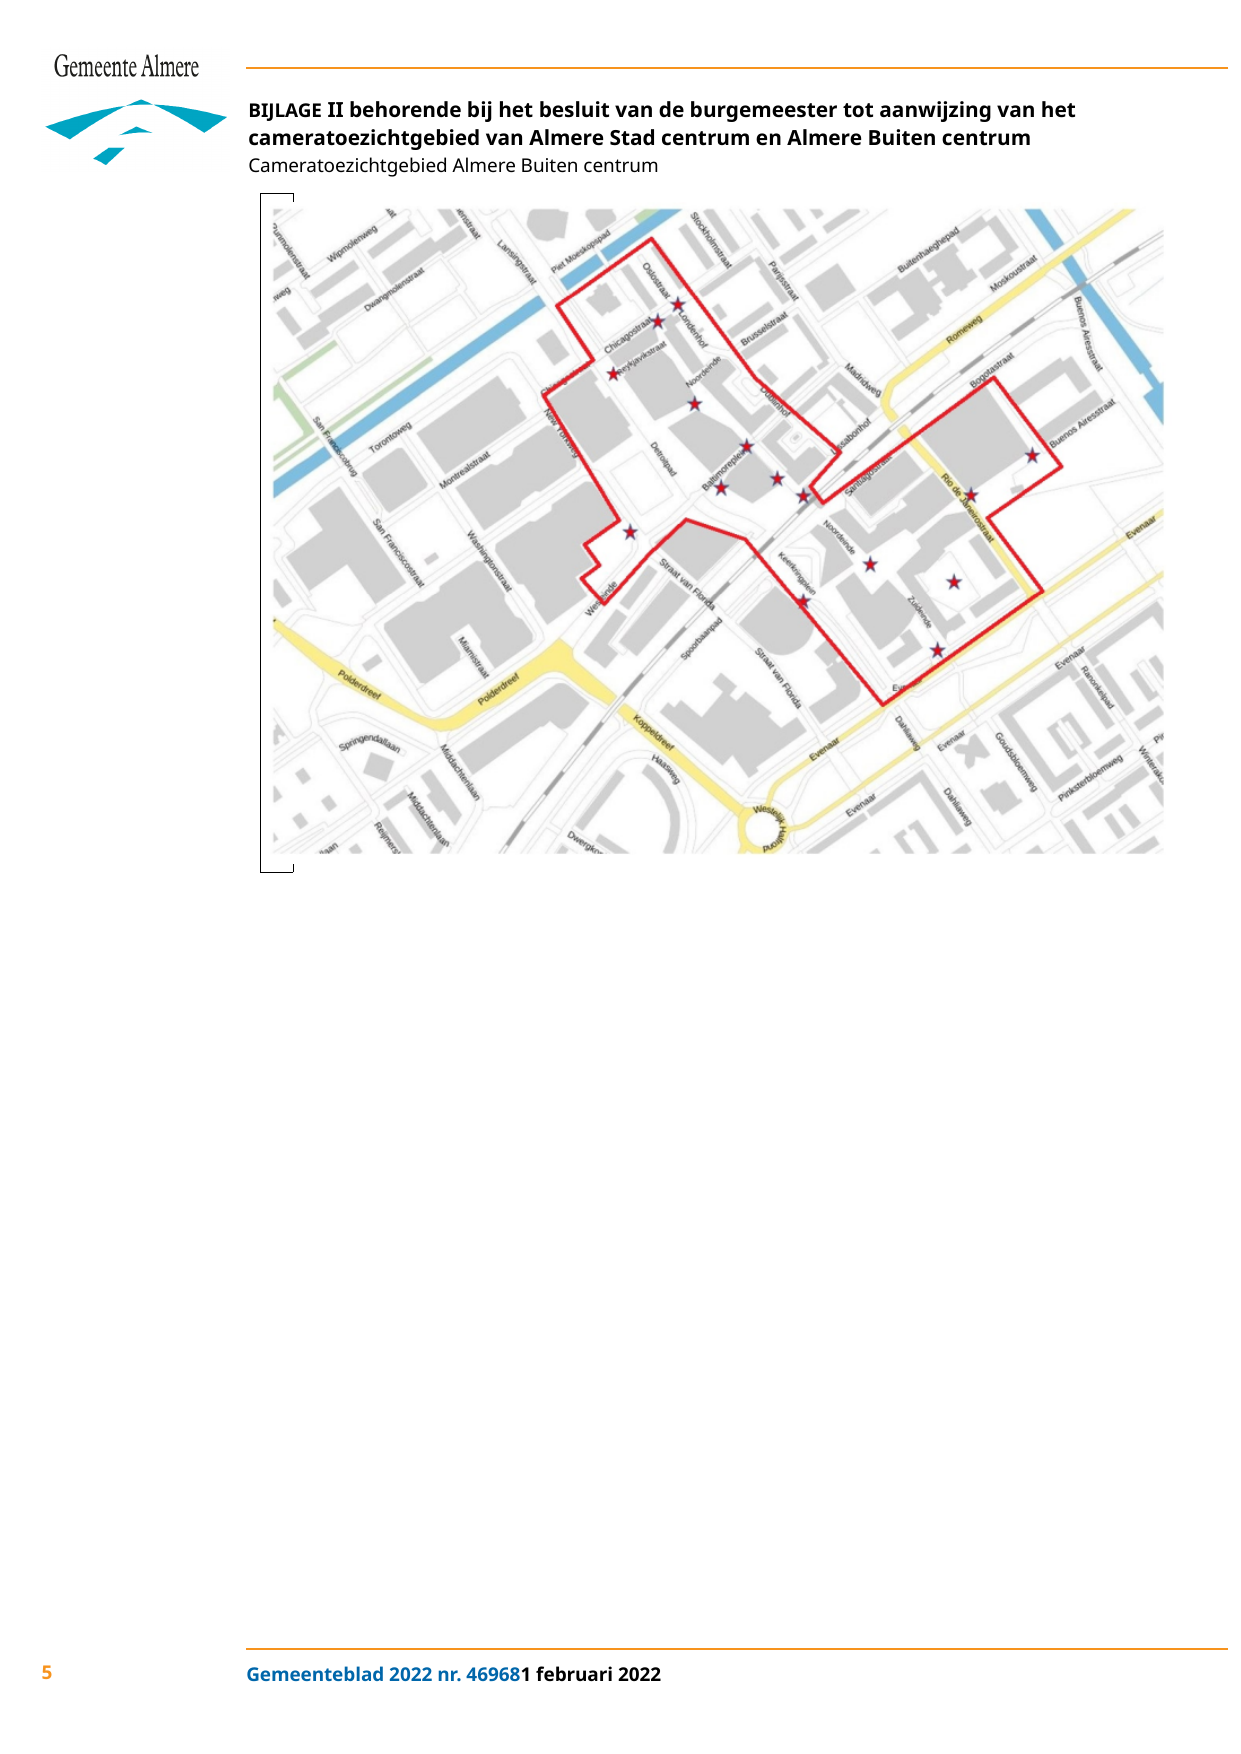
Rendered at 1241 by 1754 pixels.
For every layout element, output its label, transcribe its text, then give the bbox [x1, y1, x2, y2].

text BIJLAGE II behorende bij het besluit van de burgemeester tot aanwijzing van het cameratoezichtgebied van Almere Stad centrum en Almere Buiten centrum [248, 95, 1152, 152]
picture [41, 47, 231, 172]
text Cameratoezichtgebied Almere Buiten centrum [248, 152, 1152, 177]
picture [268, 202, 1173, 864]
